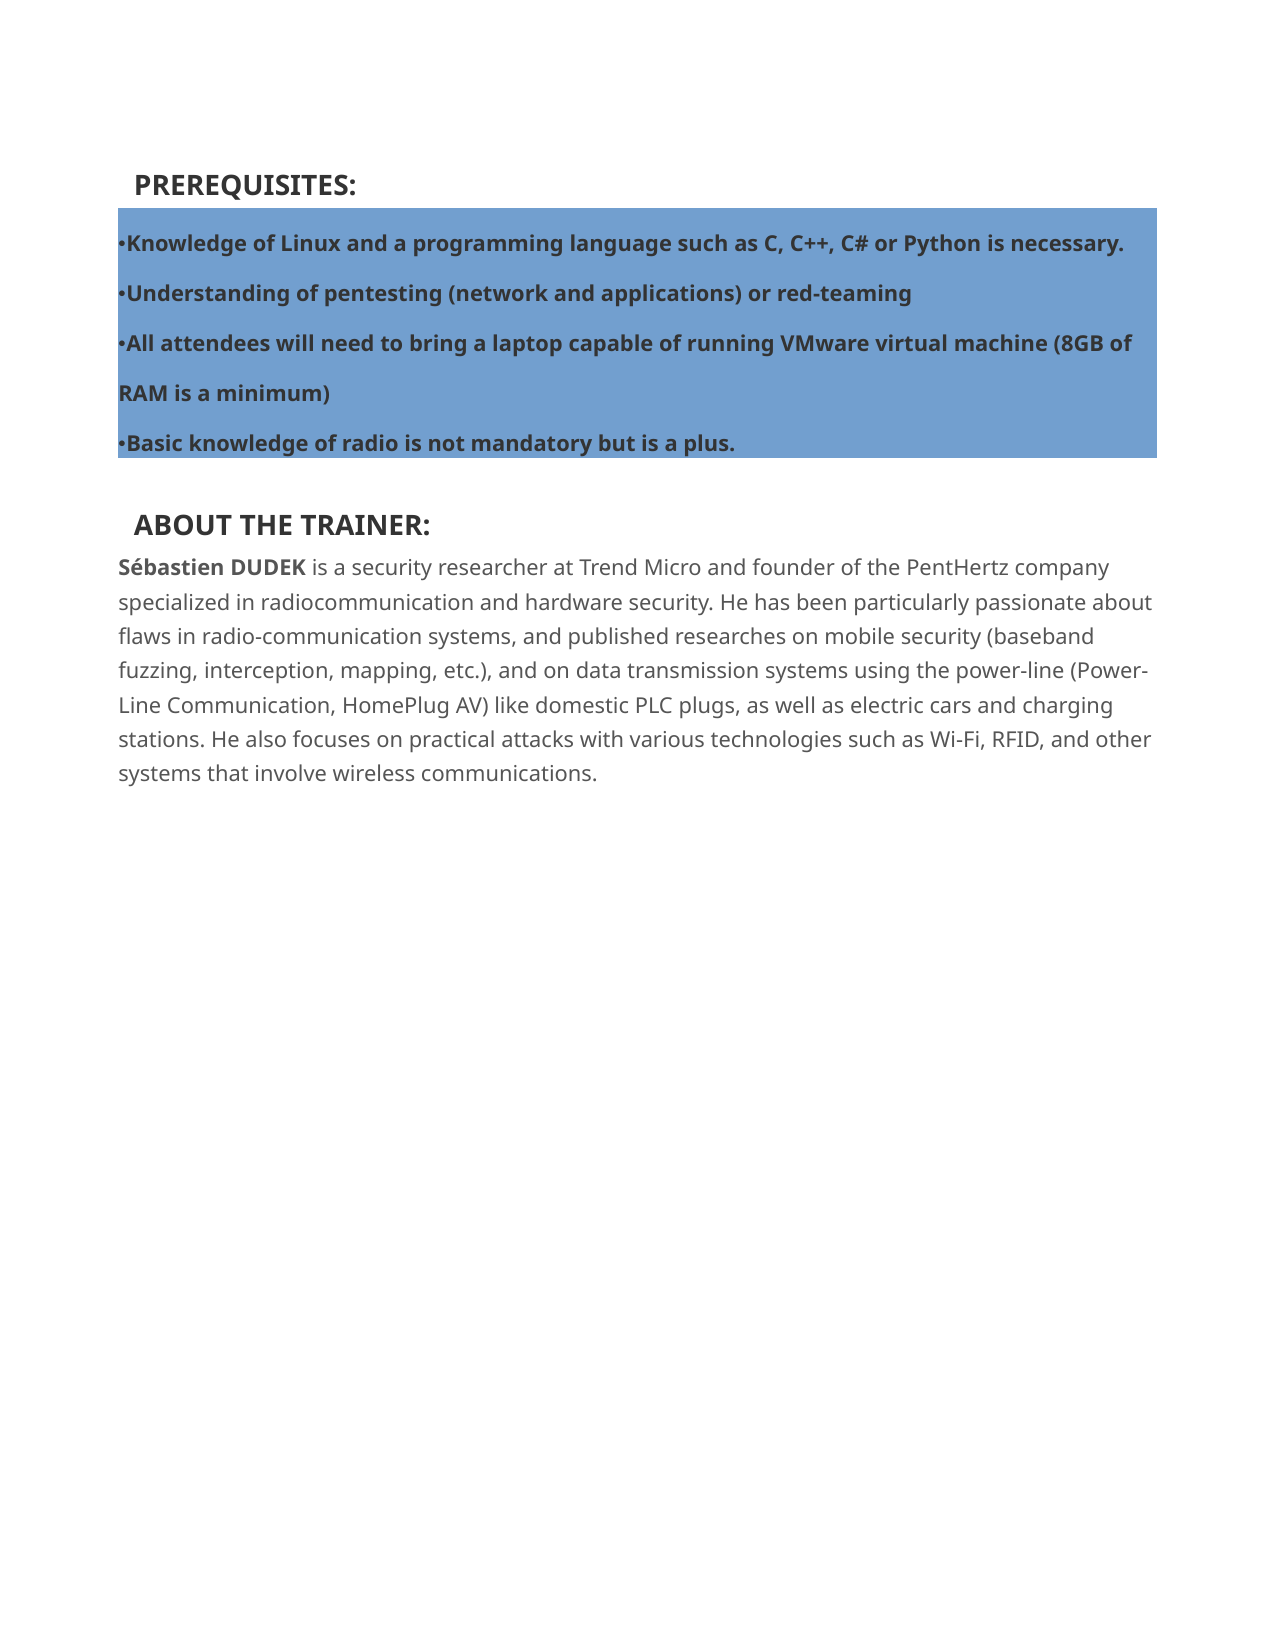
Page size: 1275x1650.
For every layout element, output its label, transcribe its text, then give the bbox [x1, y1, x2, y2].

text Sébastien DUDEK is a security researcher at Trend Micro and founder of the PentHertz company specialized in radiocommunication and hardware security. He has been particularly passionate about flaws in radio-communication systems, and published researches on mobile security (baseband fuzzing, interception, mapping, etc.), and on data transmission systems using the power-line (Power-Line Communication, HomePlug AV) like domestic PLC plugs, as well as electric cars and charging stations. He also focuses on practical attacks with various technologies such as Wi-Fi, RFID, and other systems that involve wireless communications. [118, 547, 1157, 788]
list Knowledge of Linux and a programming language such as C, C++, C# or Python is necessary. [118, 208, 1157, 258]
subtitle ABOUT THE TRAINER: [134, 505, 1141, 544]
list All attendees will need to bring a laptop capable of running VMware virtual machine (8GB of RAM is a minimum) [118, 308, 1157, 408]
list Basic knowledge of radio is not mandatory but is a plus. [118, 408, 1157, 458]
subtitle PREREQUISITES: [134, 166, 1141, 204]
list Understanding of pentesting (network and applications) or red-teaming [118, 258, 1157, 308]
